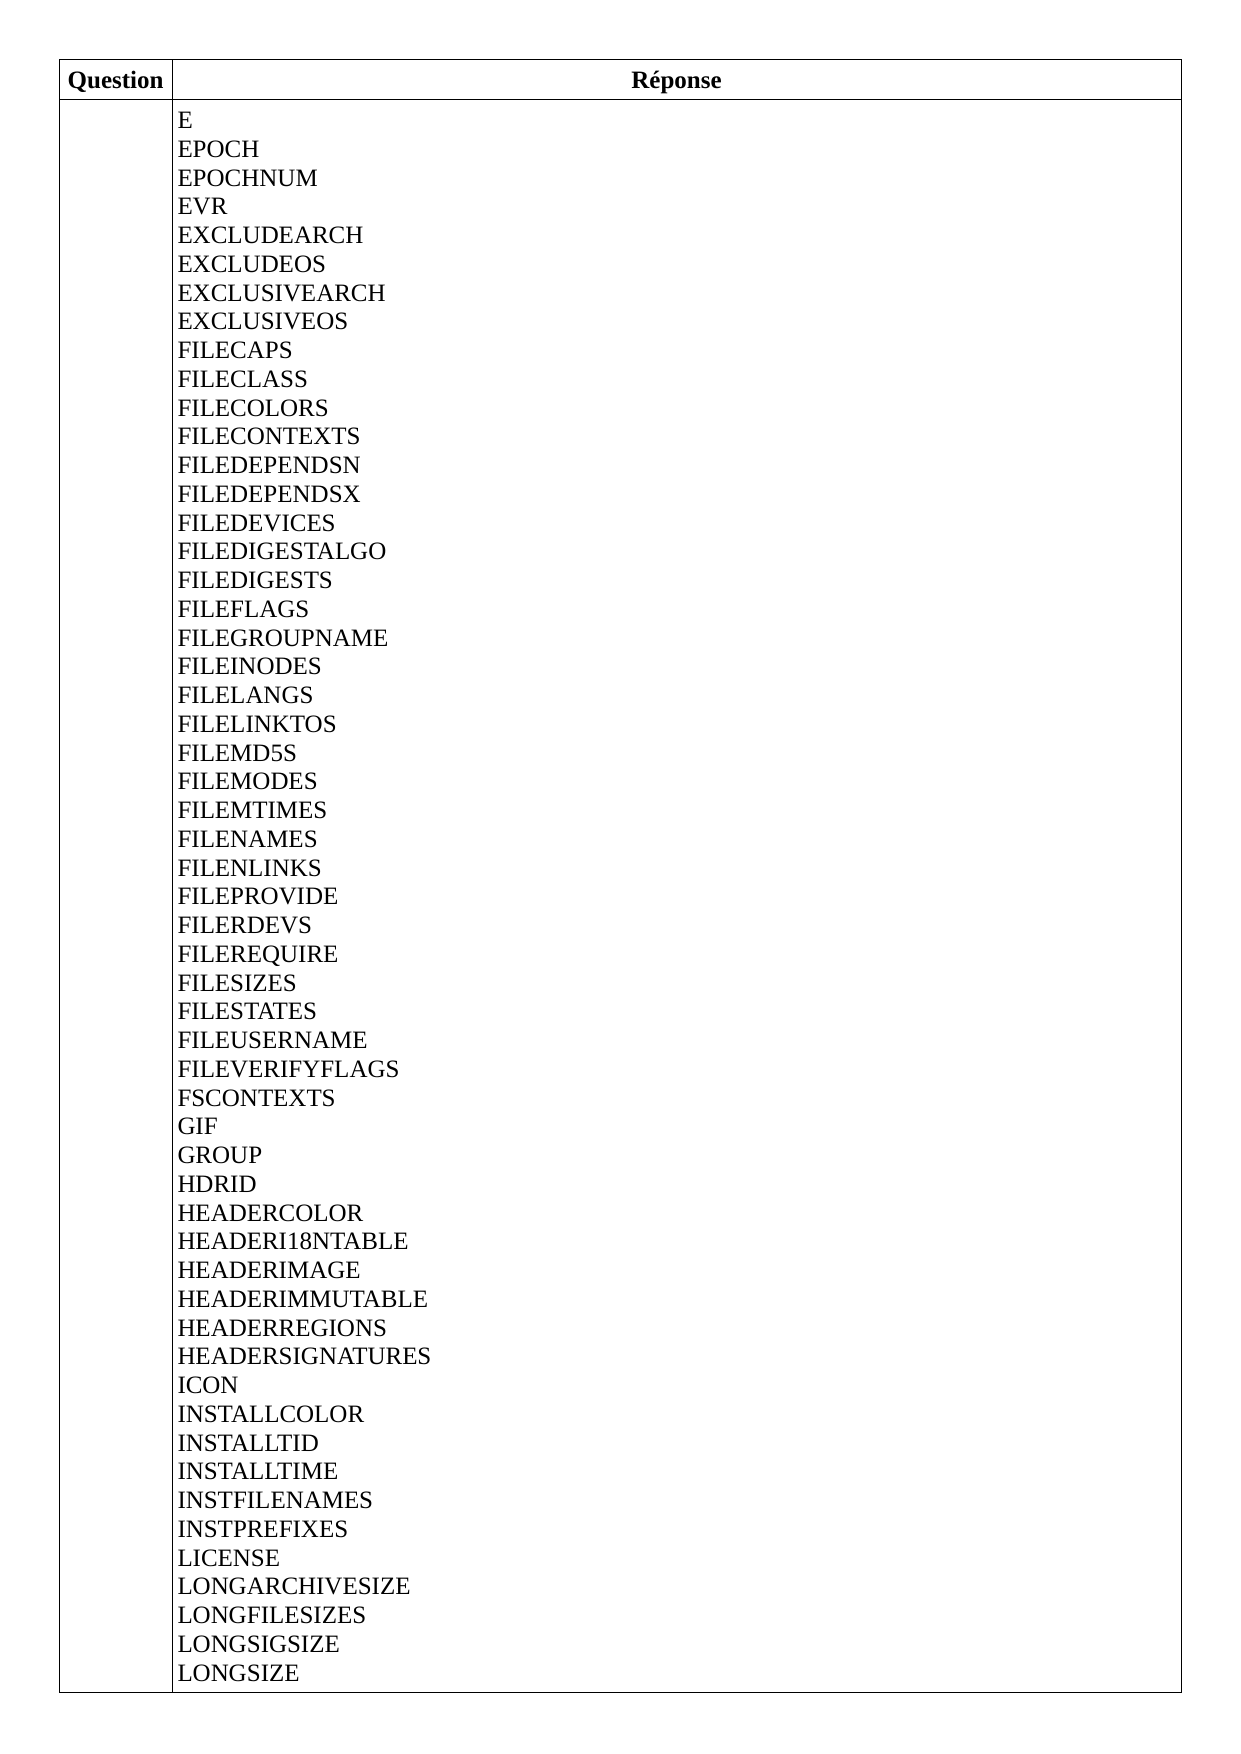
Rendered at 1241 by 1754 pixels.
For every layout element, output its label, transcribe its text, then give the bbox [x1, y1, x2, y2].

table_cell E EPOCH EPOCHNUM EVR EXCLUDEARCH EXCLUDEOS EXCLUSIVEARCH EXCLUSIVEOS FILECAPS FILECLASS FILECOLORS FILECONTEXTS FILEDEPENDSN FILEDEPENDSX FILEDEVICES FILEDIGESTALGO FILEDIGESTS FILEFLAGS FILEGROUPNAME FILEINODES FILELANGS FILELINKTOS FILEMD5S FILEMODES FILEMTIMES FILENAMES FILENLINKS FILEPROVIDE FILERDEVS FILEREQUIRE FILESIZES FILESTATES FILEUSERNAME FILEVERIFYFLAGS FSCONTEXTS GIF GROUP HDRID HEADERCOLOR HEADERI18NTABLE HEADERIMAGE HEADERIMMUTABLE HEADERREGIONS HEADERSIGNATURES ICON INSTALLCOLOR INSTALLTID INSTALLTIME INSTFILENAMES INSTPREFIXES LICENSE LONGARCHIVESIZE LONGFILESIZES LONGSIGSIZE LONGSIZE [173, 100, 1181, 1692]
table_header Réponse [173, 60, 1181, 99]
table_cell [60, 100, 172, 1692]
table_header Question [60, 60, 172, 99]
